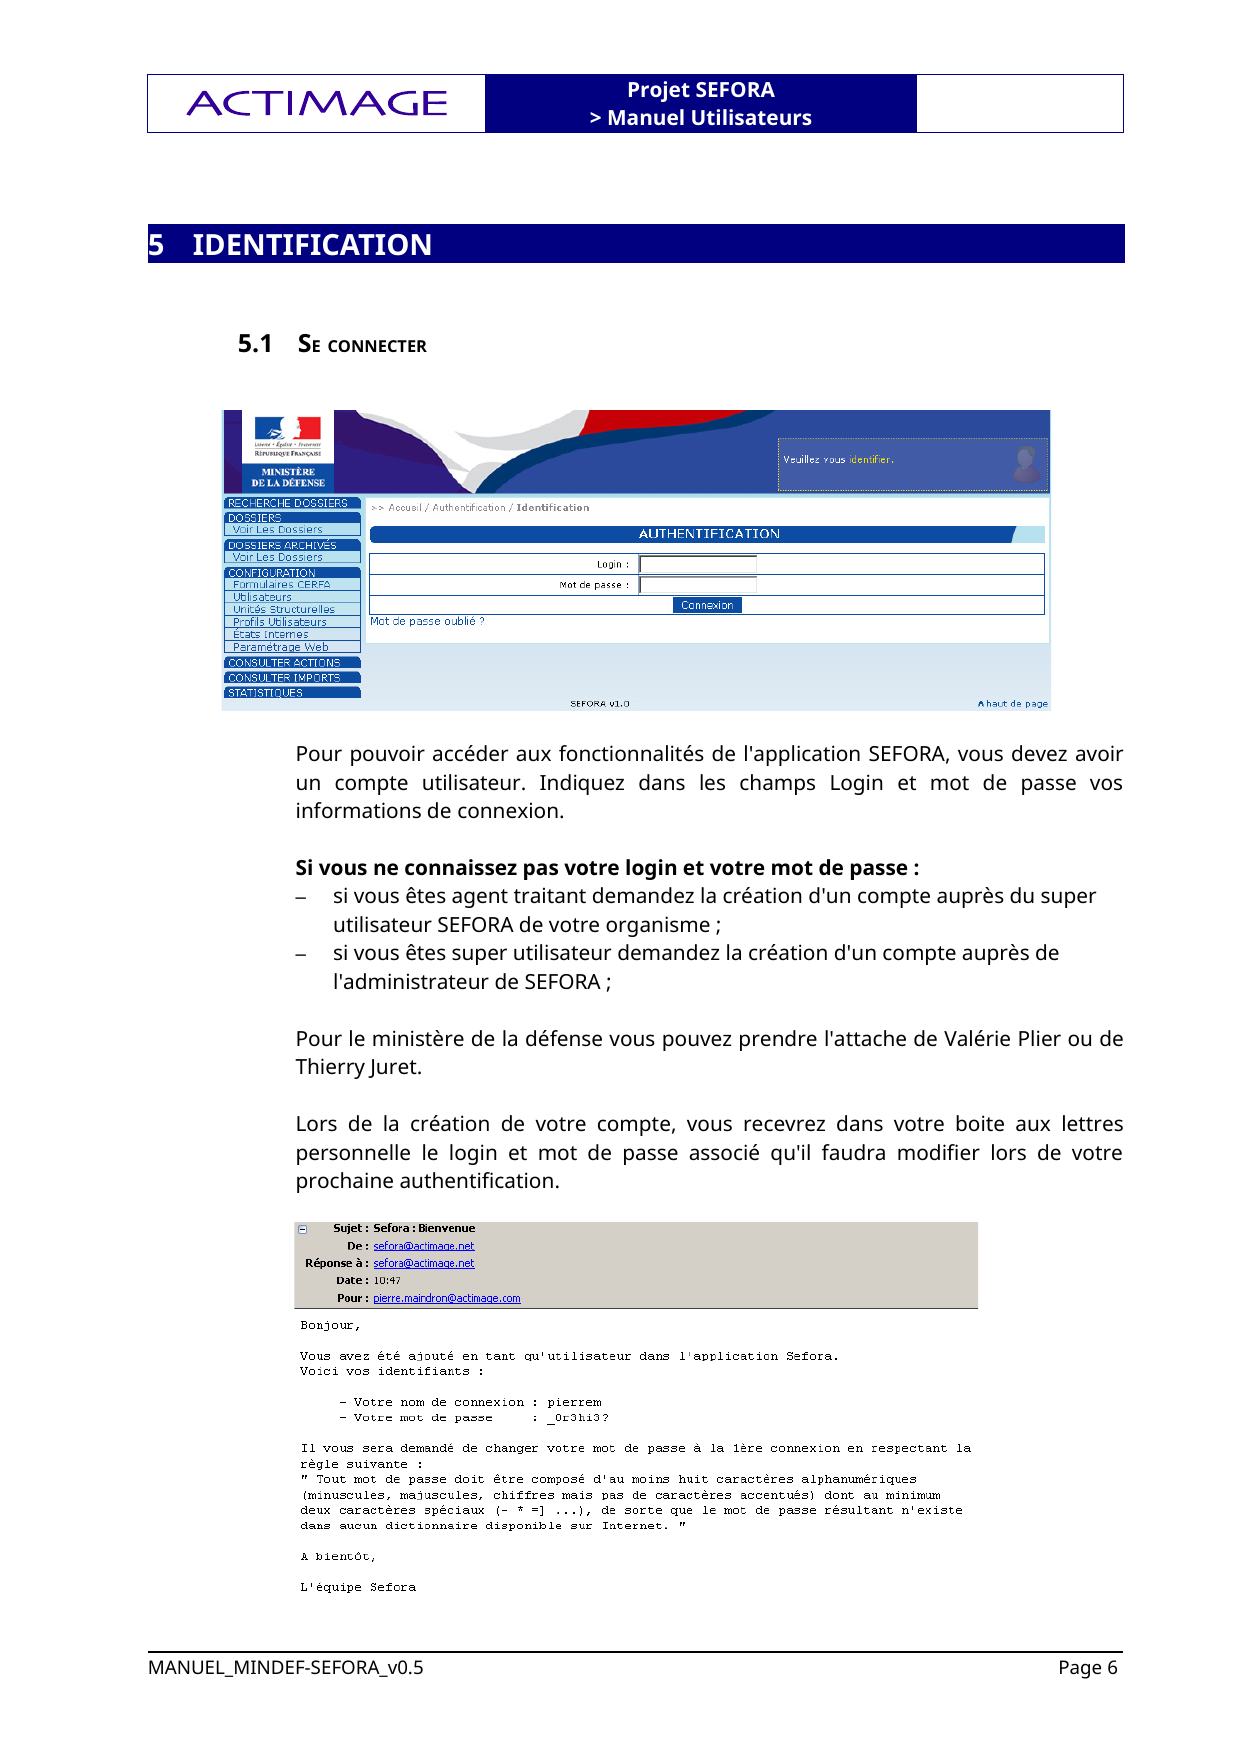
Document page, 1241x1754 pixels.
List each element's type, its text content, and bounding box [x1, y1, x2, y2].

text Lors de la création de votre compte, vous recevrez dans votre boite aux lettres personnelle le login et mot de passe associé qu'il faudra modifier lors de votre prochaine authentification. [295, 1109, 1125, 1194]
list si vous êtes super utilisateur demandez la création d'un compte auprès de l'administrateur de SEFORA ; [295, 938, 1125, 995]
list si vous êtes agent traitant demandez la création d'un compte auprès du super utilisateur SEFORA de votre organisme ; [295, 882, 1125, 938]
subtitle Se connecter [238, 326, 1125, 360]
text Si vous ne connaissez pas votre login et votre mot de passe : [295, 853, 1125, 882]
picture [221, 410, 1052, 711]
subtitle Identification [148, 224, 1125, 263]
text Pour le ministère de la défense vous pouvez prendre l'attache de Valérie Plier ou de Thierry Juret. [295, 1024, 1125, 1081]
text Pour pouvoir accéder aux fonctionnalités de l'application SEFORA, vous devez avoir un compte utilisateur. Indiquez dans les champs Login et mot de passe vos informations de connexion. [295, 739, 1125, 825]
